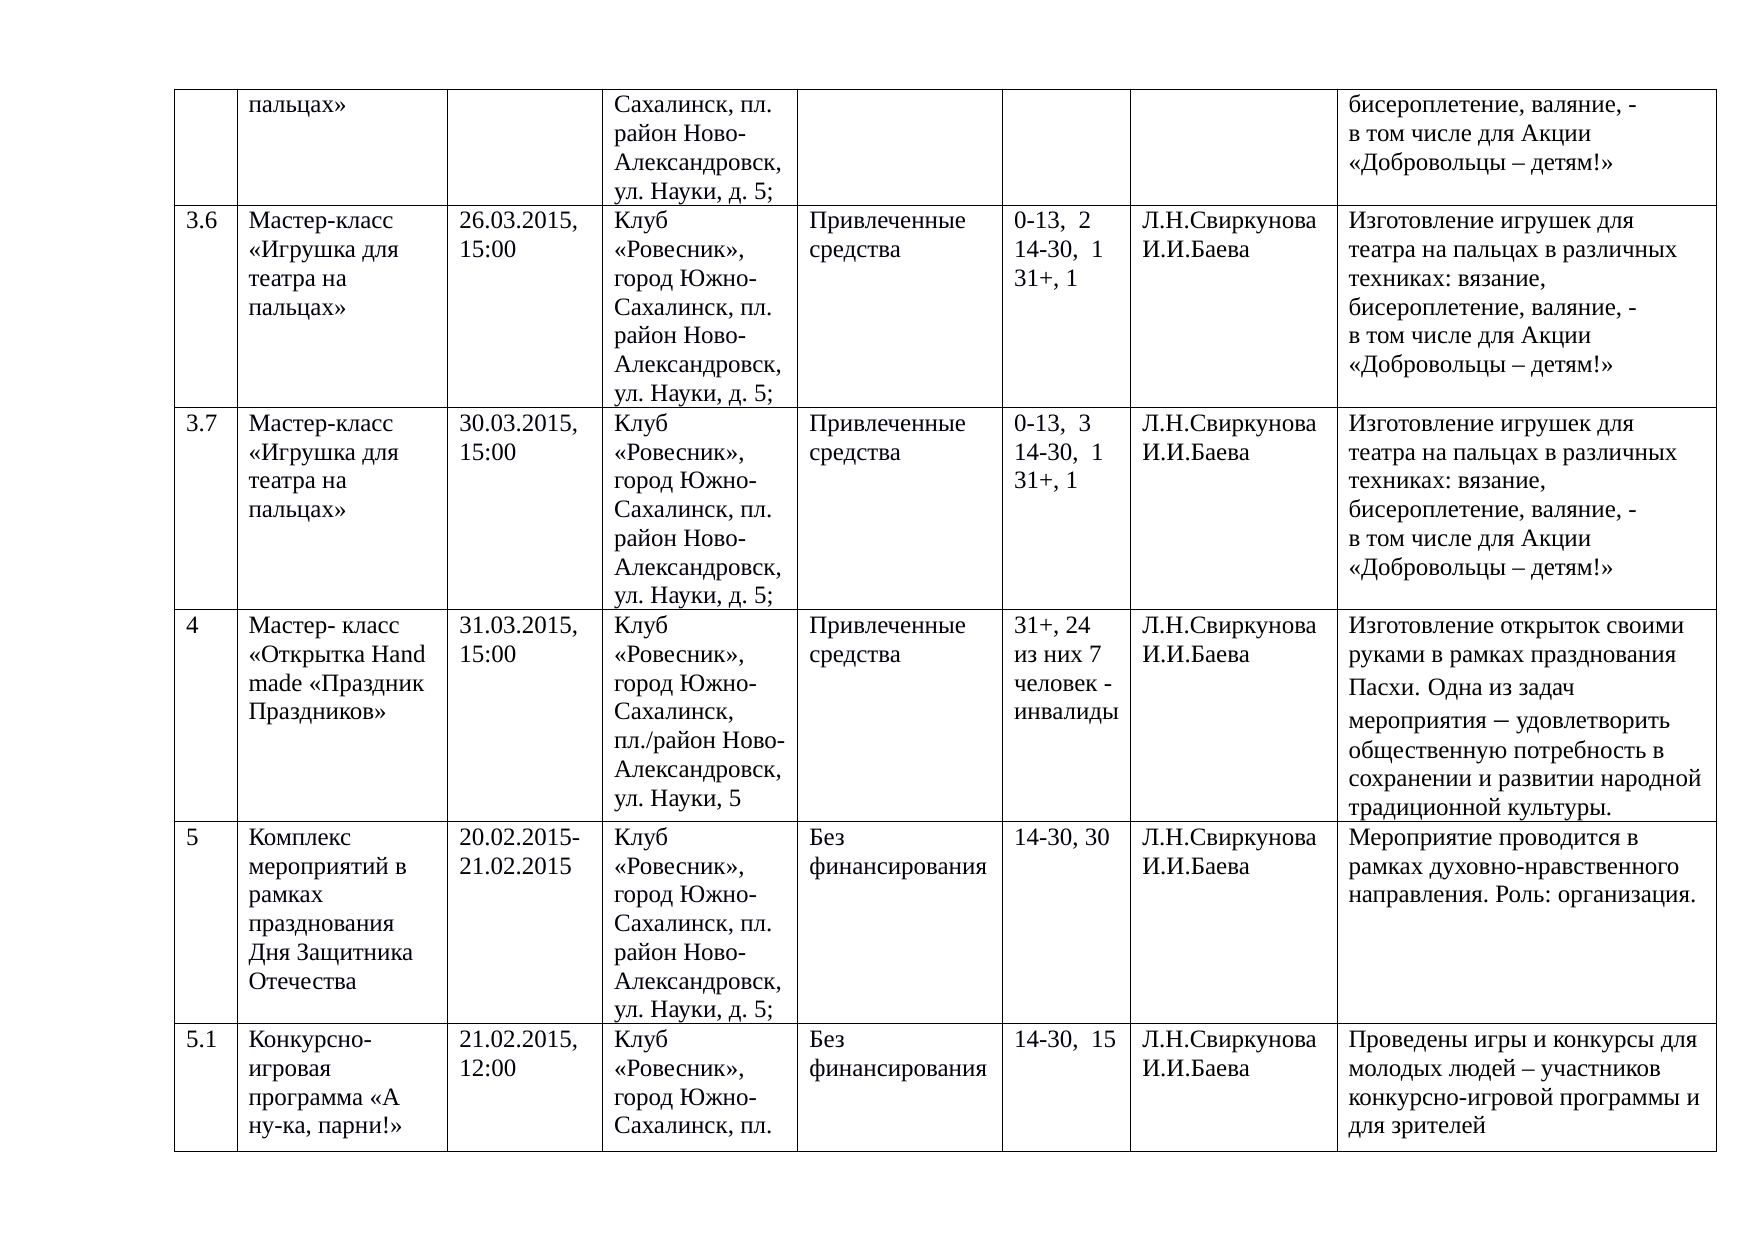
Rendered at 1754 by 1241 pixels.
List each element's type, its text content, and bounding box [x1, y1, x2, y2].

table_cell Мастер-класс «Игрушка для театра на пальцах» [238, 408, 447, 609]
table_cell Клуб «Ровесник», город Южно-Сахалинск, пл. район Ново-Александровск, ул. Науки, д. 5; [603, 206, 797, 407]
table_cell 5.1 [175, 1024, 237, 1151]
table_cell [798, 90, 1002, 204]
table_cell 20.02.2015-21.02.2015 [448, 822, 602, 1023]
table_cell Мастер-класс «Игрушка для театра на пальцах» [238, 206, 447, 407]
table_cell Привлеченные средства [798, 610, 1002, 821]
table_cell Комплекс мероприятий в рамках празднования Дня Защитника Отечества [238, 822, 447, 1023]
table_cell Л.Н.Свиркунова И.И.Баева [1131, 206, 1337, 407]
table_cell Л.Н.Свиркунова И.И.Баева [1131, 1024, 1337, 1151]
table_cell Мастер- класс «Открытка Hand made «Праздник Праздников» [238, 610, 447, 821]
table_cell Л.Н.Свиркунова И.И.Баева [1131, 822, 1337, 1023]
table_cell Сахалинск, пл. район Ново-Александровск, ул. Науки, д. 5; [603, 90, 797, 204]
table_cell Изготовление игрушек для театра на пальцах в различных техниках: вязание, бисероплетение, валяние, - в том числе для Акции «Добровольцы – детям!» [1338, 206, 1716, 407]
table_cell Клуб «Ровесник», город Южно-Сахалинск, пл. район Ново-Александровск, ул. Науки, д. 5; [603, 822, 797, 1023]
table_cell Проведены игры и конкурсы для молодых людей – участников конкурсно-игровой программы и для зрителей [1338, 1024, 1716, 1151]
table_cell 14-30, 30 [1003, 822, 1130, 1023]
table_cell 31+, 24 из них 7 человек - инвалиды [1003, 610, 1130, 821]
table_cell Клуб «Ровесник», город Южно-Сахалинск, пл. [603, 1024, 797, 1151]
table_cell бисероплетение, валяние, - в том числе для Акции «Добровольцы – детям!» [1338, 90, 1716, 204]
table_cell Без финансирования [798, 822, 1002, 1023]
table_cell 0-13, 2 14-30, 1 31+, 1 [1003, 206, 1130, 407]
table_cell 3.6 [175, 206, 237, 407]
table_cell Л.Н.Свиркунова И.И.Баева [1131, 408, 1337, 609]
table_cell [448, 90, 602, 204]
table_cell Изготовление игрушек для театра на пальцах в различных техниках: вязание, бисероплетение, валяние, - в том числе для Акции «Добровольцы – детям!» [1338, 408, 1716, 609]
table_cell [175, 90, 237, 204]
table_cell Привлеченные средства [798, 206, 1002, 407]
table_cell 0-13, 3 14-30, 1 31+, 1 [1003, 408, 1130, 609]
table_cell Без финансирования [798, 1024, 1002, 1151]
table_cell Привлеченные средства [798, 408, 1002, 609]
table_cell 4 [175, 610, 237, 821]
table_cell пальцах» [238, 90, 447, 204]
table_cell 26.03.2015, 15:00 [448, 206, 602, 407]
table_cell Конкурсно-игровая программа «А ну-ка, парни!» [238, 1024, 447, 1151]
table_cell Мероприятие проводится в рамках духовно-нравственного направления. Роль: организация. [1338, 822, 1716, 1023]
table_cell Клуб «Ровесник», город Южно-Сахалинск, пл. район Ново-Александровск, ул. Науки, д. 5; [603, 408, 797, 609]
table_cell [1131, 90, 1337, 204]
table_cell 21.02.2015, 12:00 [448, 1024, 602, 1151]
table_cell 31.03.2015, 15:00 [448, 610, 602, 821]
table_cell 30.03.2015, 15:00 [448, 408, 602, 609]
table_cell [1003, 90, 1130, 204]
table_cell Л.Н.Свиркунова И.И.Баева [1131, 610, 1337, 821]
table_cell 3.7 [175, 408, 237, 609]
table_cell Клуб «Ровесник», город Южно-Сахалинск, пл./район Ново-Александровск, ул. Науки, 5 [603, 610, 797, 821]
table_cell Изготовление открыток своими руками в рамках празднования Пасхи. Одна из задач мероприятия – удовлетворить общественную потребность в сохранении и развитии народной традиционной культуры. [1338, 610, 1716, 821]
table_cell 5 [175, 822, 237, 1023]
table_cell 14-30, 15 [1003, 1024, 1130, 1151]
